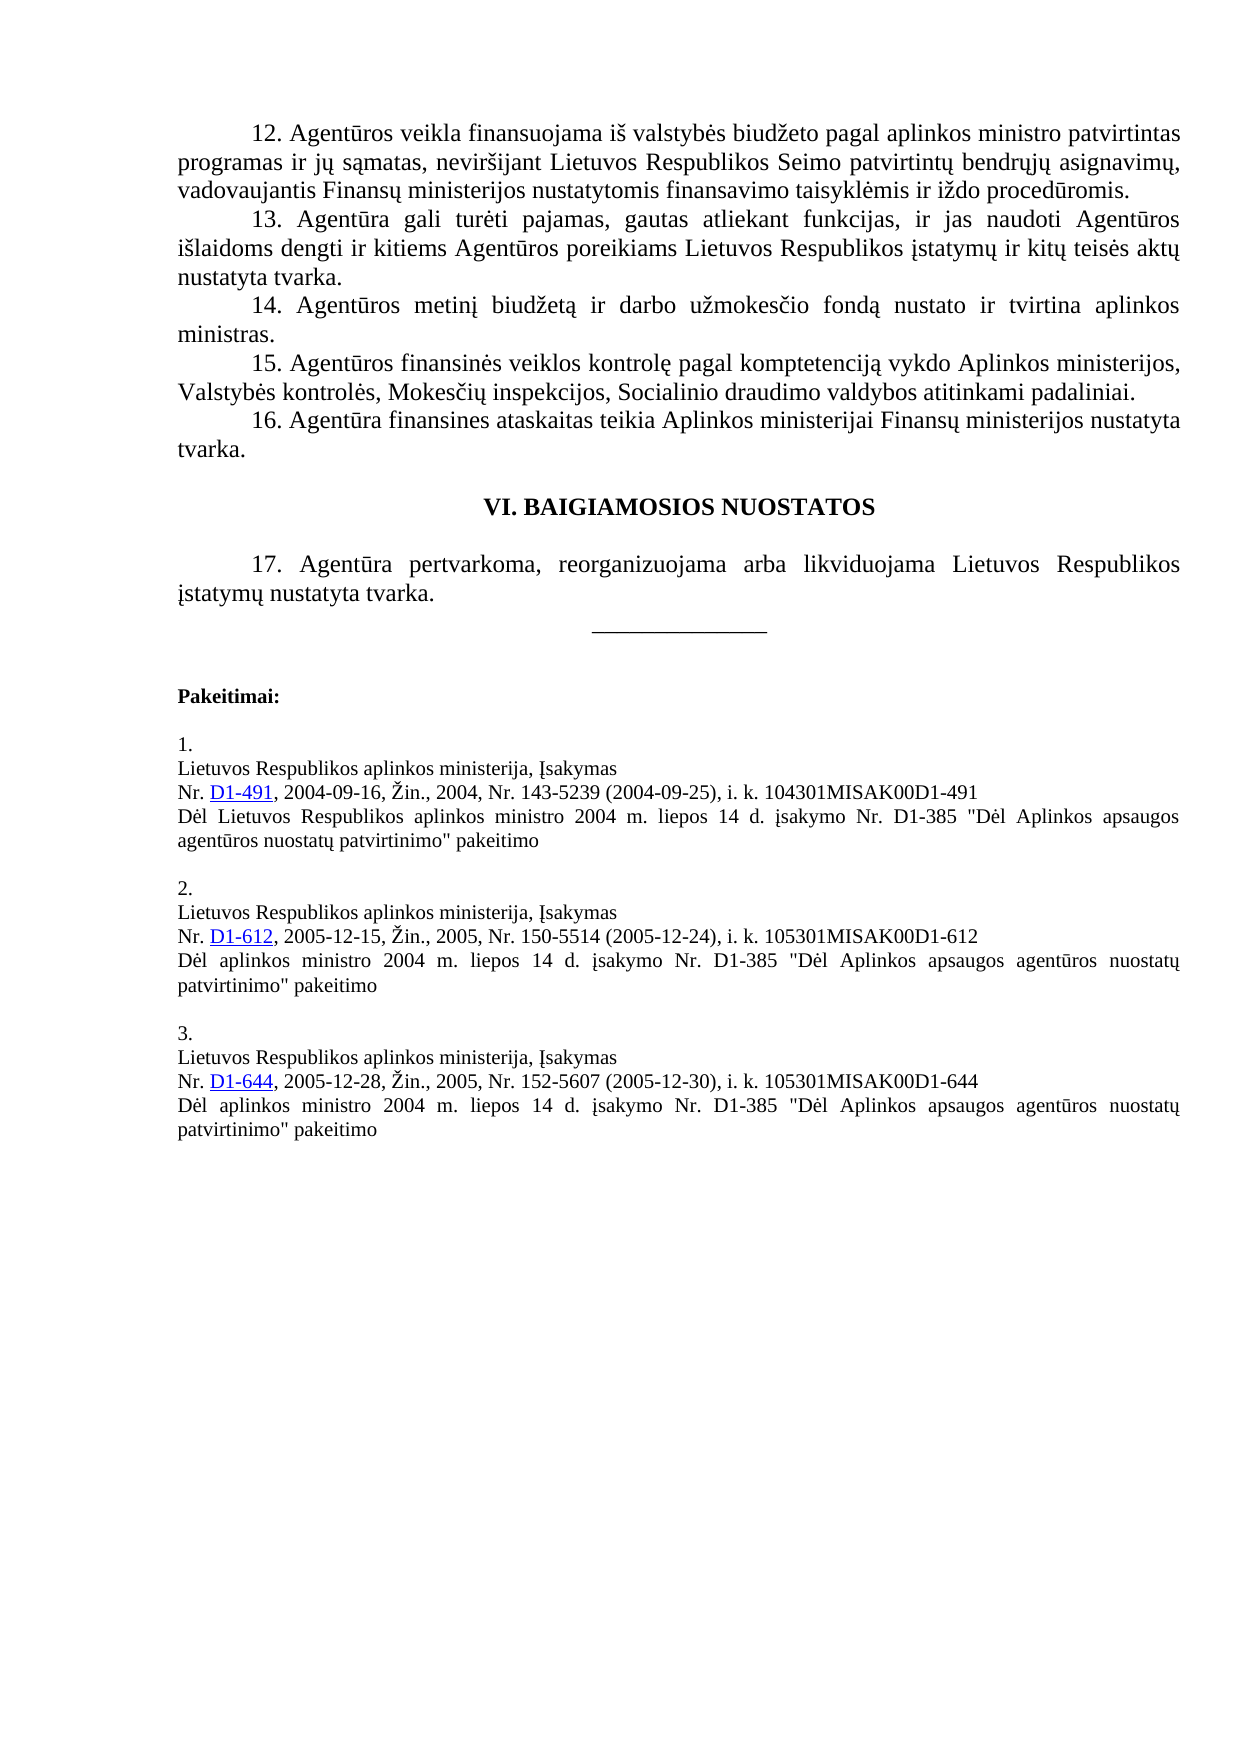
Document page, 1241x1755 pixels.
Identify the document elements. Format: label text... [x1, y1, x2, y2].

text VI. BAIGIAMOSIOS NUOSTATOS [177, 492, 1181, 521]
text Dėl aplinkos ministro 2004 m. liepos 14 d. įsakymo Nr. D1-385 "Dėl Aplinkos apsaugos agentūros nuostatų patvirtinimo" pakeitimo [177, 948, 1181, 997]
text Nr. D1-644, 2005-12-28, Žin., 2005, Nr. 152-5607 (2005-12-30), i. k. 105301MISAK00D1-644 [177, 1069, 1181, 1093]
text 2. [177, 876, 1181, 900]
text Pakeitimai: [177, 684, 1181, 708]
text 3. [177, 1021, 1181, 1045]
text Dėl Lietuvos Respublikos aplinkos ministro 2004 m. liepos 14 d. įsakymo Nr. D1-385 "Dėl Aplinkos apsaugos agentūros nuostatų patvirtinimo" pakeitimo [177, 804, 1181, 852]
text 17. Agentūra pertvarkoma, reorganizuojama arba likviduojama Lietuvos Respublikos įstatymų nustatyta tvarka. [177, 549, 1181, 607]
text Lietuvos Respublikos aplinkos ministerija, Įsakymas [177, 1045, 1181, 1069]
text ______________ [177, 607, 1181, 636]
text 1. [177, 732, 1181, 756]
text Nr. D1-491, 2004-09-16, Žin., 2004, Nr. 143-5239 (2004-09-25), i. k. 104301MISAK00D1-491 [177, 780, 1181, 804]
text Nr. D1-612, 2005-12-15, Žin., 2005, Nr. 150-5514 (2005-12-24), i. k. 105301MISAK00D1-612 [177, 924, 1181, 948]
text Lietuvos Respublikos aplinkos ministerija, Įsakymas [177, 900, 1181, 924]
text 13. Agentūra gali turėti pajamas, gautas atliekant funkcijas, ir jas naudoti Agentūros išlaidoms dengti ir kitiems Agentūros poreikiams Lietuvos Respublikos įstatymų ir kitų teisės aktų nustatyta tvarka. [177, 204, 1181, 291]
text Lietuvos Respublikos aplinkos ministerija, Įsakymas [177, 756, 1181, 780]
text 12. Agentūros veikla finansuojama iš valstybės biudžeto pagal aplinkos ministro patvirtintas programas ir jų sąmatas, neviršijant Lietuvos Respublikos Seimo patvirtintų bendrųjų asignavimų, vadovaujantis Finansų ministerijos nustatytomis finansavimo taisyklėmis ir iždo procedūromis. [177, 118, 1181, 204]
text 15. Agentūros finansinės veiklos kontrolę pagal komptetenciją vykdo Aplinkos ministerijos, Valstybės kontrolės, Mokesčių inspekcijos, Socialinio draudimo valdybos atitinkami padaliniai. [177, 348, 1181, 406]
text Dėl aplinkos ministro 2004 m. liepos 14 d. įsakymo Nr. D1-385 "Dėl Aplinkos apsaugos agentūros nuostatų patvirtinimo" pakeitimo [177, 1093, 1181, 1141]
text 14. Agentūros metinį biudžetą ir darbo užmokesčio fondą nustato ir tvirtina aplinkos ministras. [177, 291, 1181, 348]
text 16. Agentūra finansines ataskaitas teikia Aplinkos ministerijai Finansų ministerijos nustatyta tvarka. [177, 406, 1181, 463]
